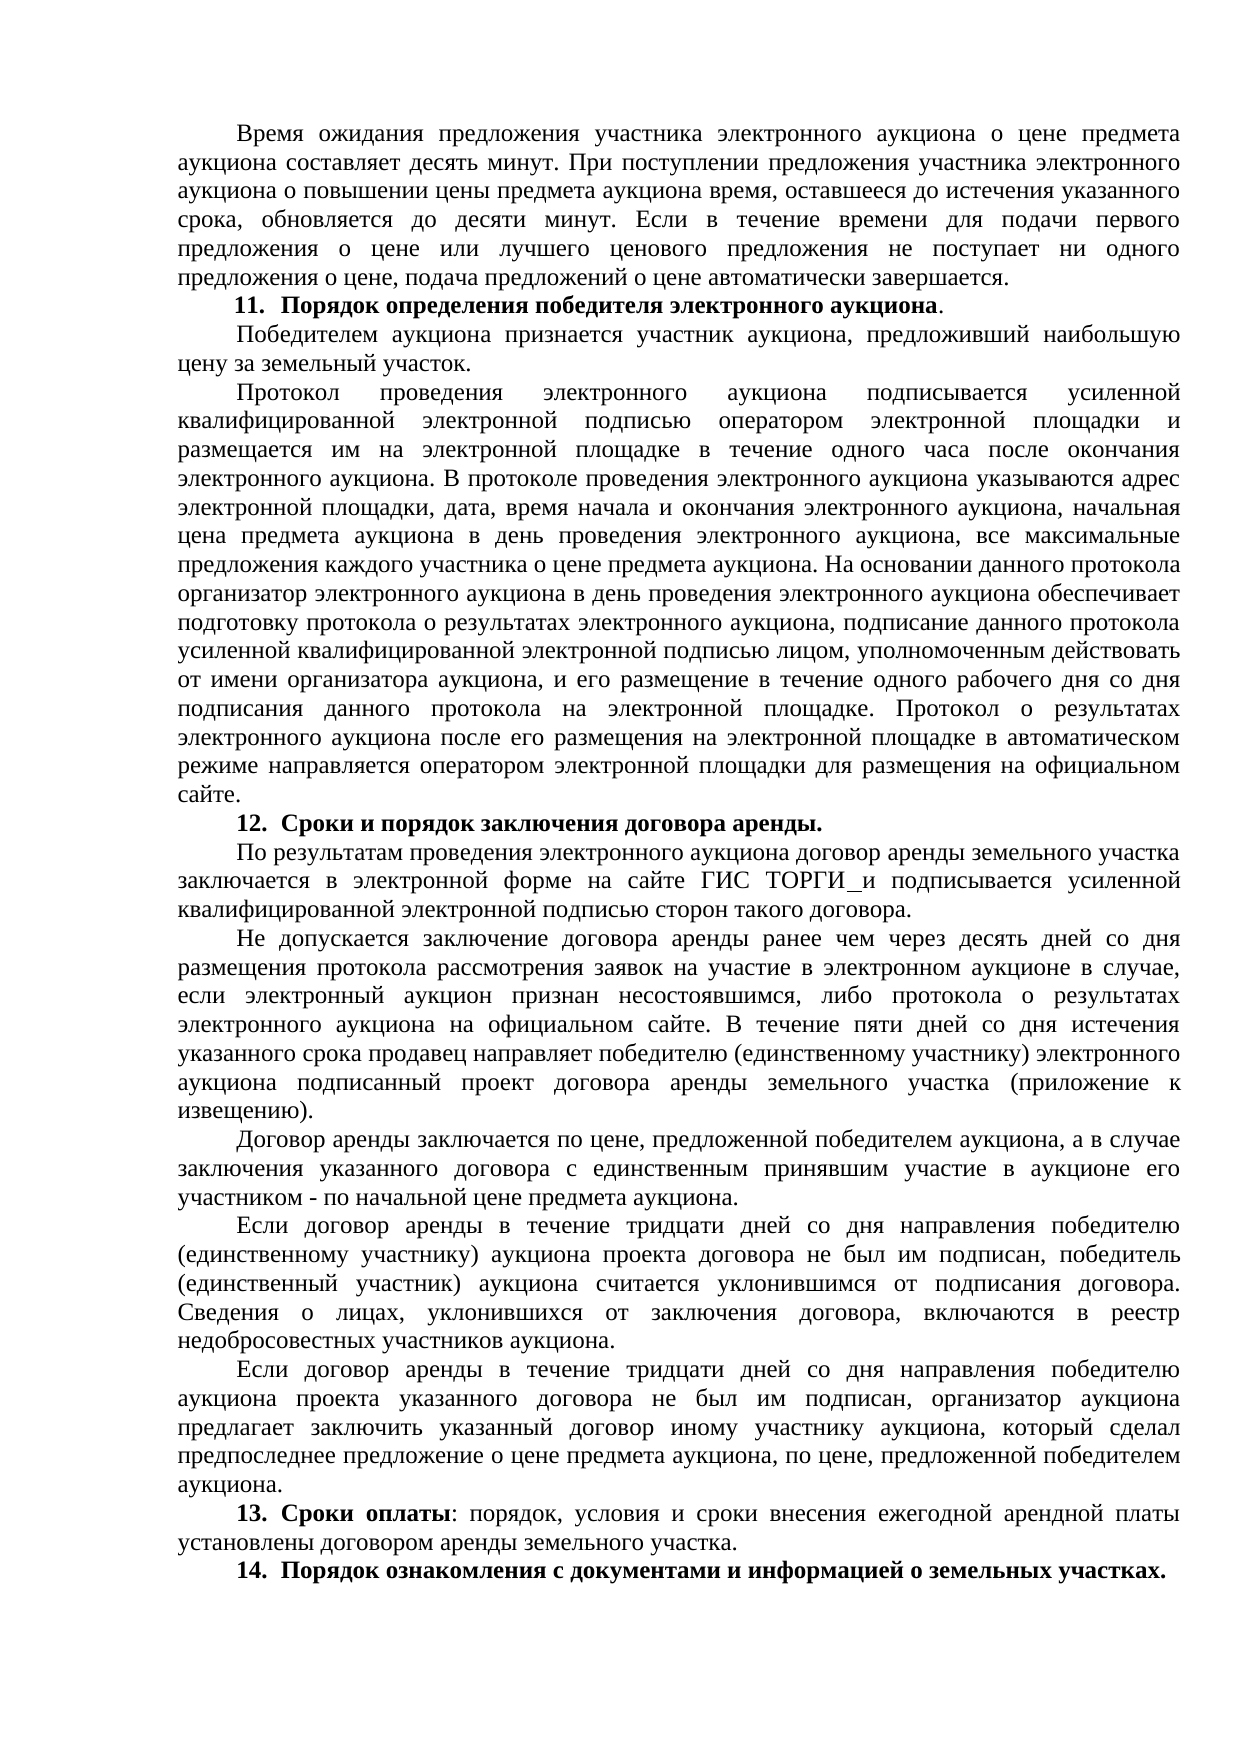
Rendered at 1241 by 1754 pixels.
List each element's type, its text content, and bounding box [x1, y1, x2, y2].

text Победителем аукциона признается участник аукциона, предложивший наибольшую цену за земельный участок. [177, 319, 1181, 377]
text Не допускается заключение договора аренды ранее чем через десять дней со дня размещения протокола рассмотрения заявок на участие в электронном аукционе в случае, если электронный аукцион признан несостоявшимся, либо протокола о результатах электронного аукциона на официальном сайте. В течение пяти дней со дня истечения указанного срока продавец направляет победителю (единственному участнику) электронного аукциона подписанный проект договора аренды земельного участка (приложение к извещению). [177, 923, 1181, 1124]
text Протокол проведения электронного аукциона подписывается усиленной квалифицированной электронной подписью оператором электронной площадки и размещается им на электронной площадке в течение одного часа после окончания электронного аукциона. В протоколе проведения электронного аукциона указываются адрес электронной площадки, дата, время начала и окончания электронного аукциона, начальная цена предмета аукциона в день проведения электронного аукциона, все максимальные предложения каждого участника о цене предмета аукциона. На основании данного протокола организатор электронного аукциона в день проведения электронного аукциона обеспечивает подготовку протокола о результатах электронного аукциона, подписание данного протокола усиленной квалифицированной электронной подписью лицом, уполномоченным действовать от имени организатора аукциона, и его размещение в течение одного рабочего дня со дня подписания данного протокола на электронной площадке. Протокол о результатах электронного аукциона после его размещения на электронной площадке в автоматическом режиме направляется оператором электронной площадки для размещения на официальном сайте. [177, 377, 1181, 808]
text 14. Порядок ознакомления с документами и информацией о земельных участках. [177, 1556, 1181, 1584]
text Если договор аренды в течение тридцати дней со дня направления победителю аукциона проекта указанного договора не был им подписан, организатор аукциона предлагает заключить указанный договор иному участнику аукциона, который сделал предпоследнее предложение о цене предмета аукциона, по цене, предложенной победителем аукциона. [177, 1354, 1181, 1498]
text Договор аренды заключается по цене, предложенной победителем аукциона, а в случае заключения указанного договора с единственным принявшим участие в аукционе его участником - по начальной цене предмета аукциона. [177, 1124, 1181, 1211]
text 12. Сроки и порядок заключения договора аренды. [177, 808, 1181, 837]
text По результатам проведения электронного аукциона договор аренды земельного участка заключается в электронной форме на сайте ГИС ТОРГИ и подписывается усиленной квалифицированной электронной подписью сторон такого договора. [177, 837, 1181, 923]
text 13. Сроки оплаты: порядок, условия и сроки внесения ежегодной арендной платы установлены договором аренды земельного участка. [177, 1498, 1181, 1556]
text Время ожидания предложения участника электронного аукциона о цене предмета аукциона составляет десять минут. При поступлении предложения участника электронного аукциона о повышении цены предмета аукциона время, оставшееся до истечения указанного срока, обновляется до десяти минут. Если в течение времени для подачи первого предложения о цене или лучшего ценового предложения не поступает ни одного предложения о цене, подача предложений о цене автоматически завершается. [177, 118, 1181, 291]
text Если договор аренды в течение тридцати дней со дня направления победителю (единственному участнику) аукциона проекта договора не был им подписан, победитель (единственный участник) аукциона считается уклонившимся от подписания договора. Сведения о лицах, уклонившихся от заключения договора, включаются в реестр недобросовестных участников аукциона. [177, 1211, 1181, 1354]
text 11. Порядок определения победителя электронного аукциона. [177, 291, 1181, 319]
